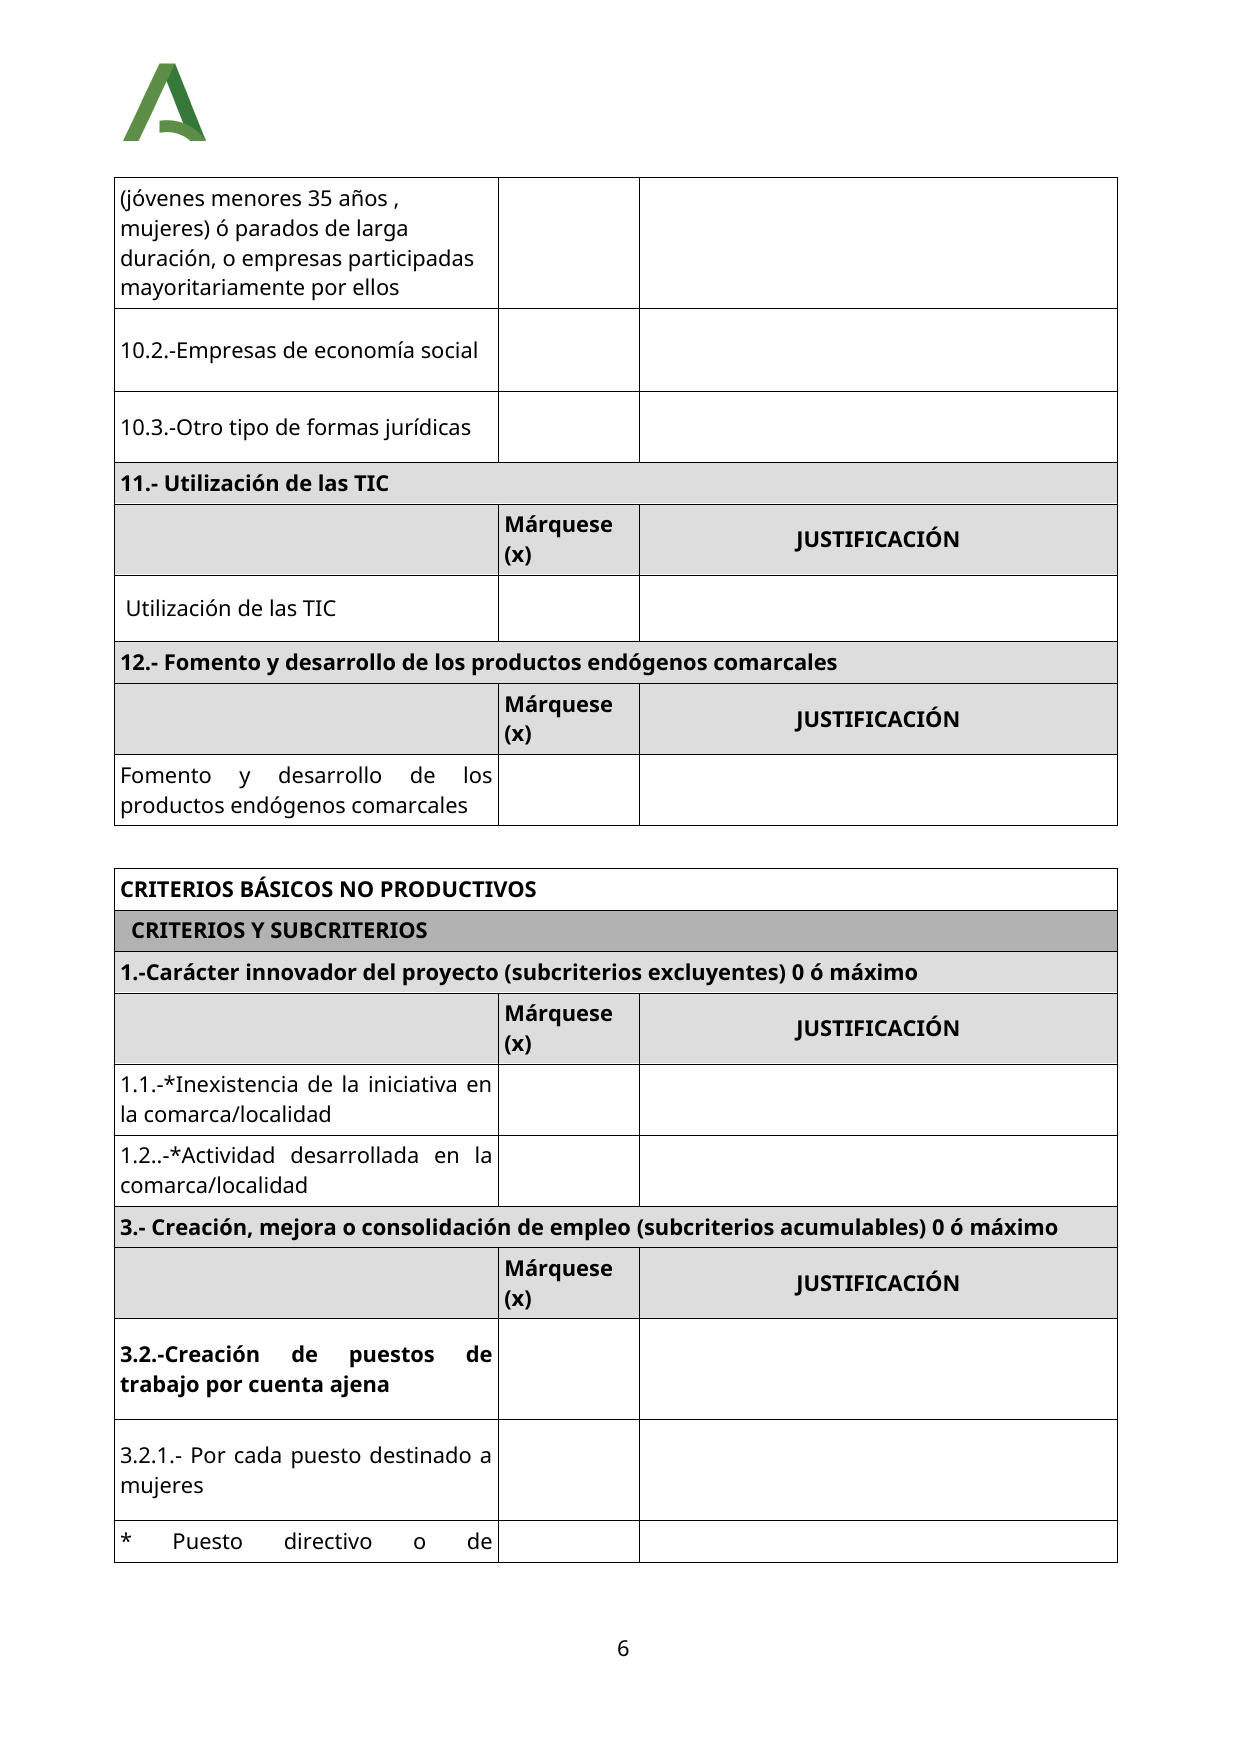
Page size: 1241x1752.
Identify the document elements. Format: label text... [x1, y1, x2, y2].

table_cell JUSTIFICACIÓN [640, 994, 1117, 1063]
table_cell [640, 1521, 1117, 1562]
table_cell Márquese (x) [499, 505, 639, 574]
table_cell [499, 178, 639, 308]
table_cell [499, 392, 639, 462]
table_cell [640, 1319, 1117, 1419]
table_cell 3.2.-Creación de puestos de trabajo por cuenta ajena [115, 1319, 498, 1419]
table_cell Utilización de las TIC [115, 576, 498, 641]
table_cell 11.- Utilización de las TIC [115, 463, 1117, 503]
table_header CRITERIOS BÁSICOS NO PRODUCTIVOS [115, 869, 1117, 910]
table_cell [640, 1065, 1117, 1135]
picture [118, 59, 211, 146]
table_cell [115, 684, 498, 754]
table_cell 1.2..-*Actividad desarrollada en la comarca/localidad [115, 1136, 498, 1206]
table_cell 1.-Carácter innovador del proyecto (subcriterios excluyentes) 0 ó máximo [115, 952, 1117, 992]
table_cell JUSTIFICACIÓN [640, 505, 1117, 574]
table_cell 10.3.-Otro tipo de formas jurídicas [115, 392, 498, 462]
table_cell [640, 755, 1117, 825]
table_cell JUSTIFICACIÓN [640, 684, 1117, 754]
table_cell [115, 505, 498, 574]
table_cell [499, 1065, 639, 1135]
table_cell [640, 576, 1117, 641]
table_cell [115, 1248, 498, 1318]
table_cell [499, 309, 639, 391]
table_cell 12.- Fomento y desarrollo de los productos endógenos comarcales [115, 642, 1117, 683]
table_cell Márquese (x) [499, 1248, 639, 1318]
table_cell [640, 178, 1117, 308]
table_cell 10.2.-Empresas de economía social [115, 309, 498, 391]
table_cell (jóvenes menores 35 años , mujeres) ó parados de larga duración, o empresas participadas mayoritariamente por ellos [115, 178, 498, 308]
table_cell CRITERIOS Y SUBCRITERIOS [115, 911, 1117, 951]
table_cell 3.- Creación, mejora o consolidación de empleo (subcriterios acumulables) 0 ó máximo [115, 1207, 1117, 1247]
table_cell [499, 755, 639, 825]
table_cell [499, 1420, 639, 1520]
table_cell [640, 1136, 1117, 1206]
table_cell [499, 1136, 639, 1206]
table_cell [499, 1521, 639, 1562]
table_cell 3.2.1.- Por cada puesto destinado a mujeres [115, 1420, 498, 1520]
table_cell Márquese (x) [499, 684, 639, 754]
table_cell Fomento y desarrollo de los productos endógenos comarcales [115, 755, 498, 825]
table_cell [640, 392, 1117, 462]
table_cell [640, 309, 1117, 391]
table_cell 1.1.-*Inexistencia de la iniciativa en la comarca/localidad [115, 1065, 498, 1135]
table_cell [115, 994, 498, 1063]
table_cell [640, 1420, 1117, 1520]
table_cell Márquese (x) [499, 994, 639, 1063]
table_cell [499, 1319, 639, 1419]
table_cell JUSTIFICACIÓN [640, 1248, 1117, 1318]
table_cell * Puesto directivo o de [115, 1521, 498, 1562]
table_cell [499, 576, 639, 641]
